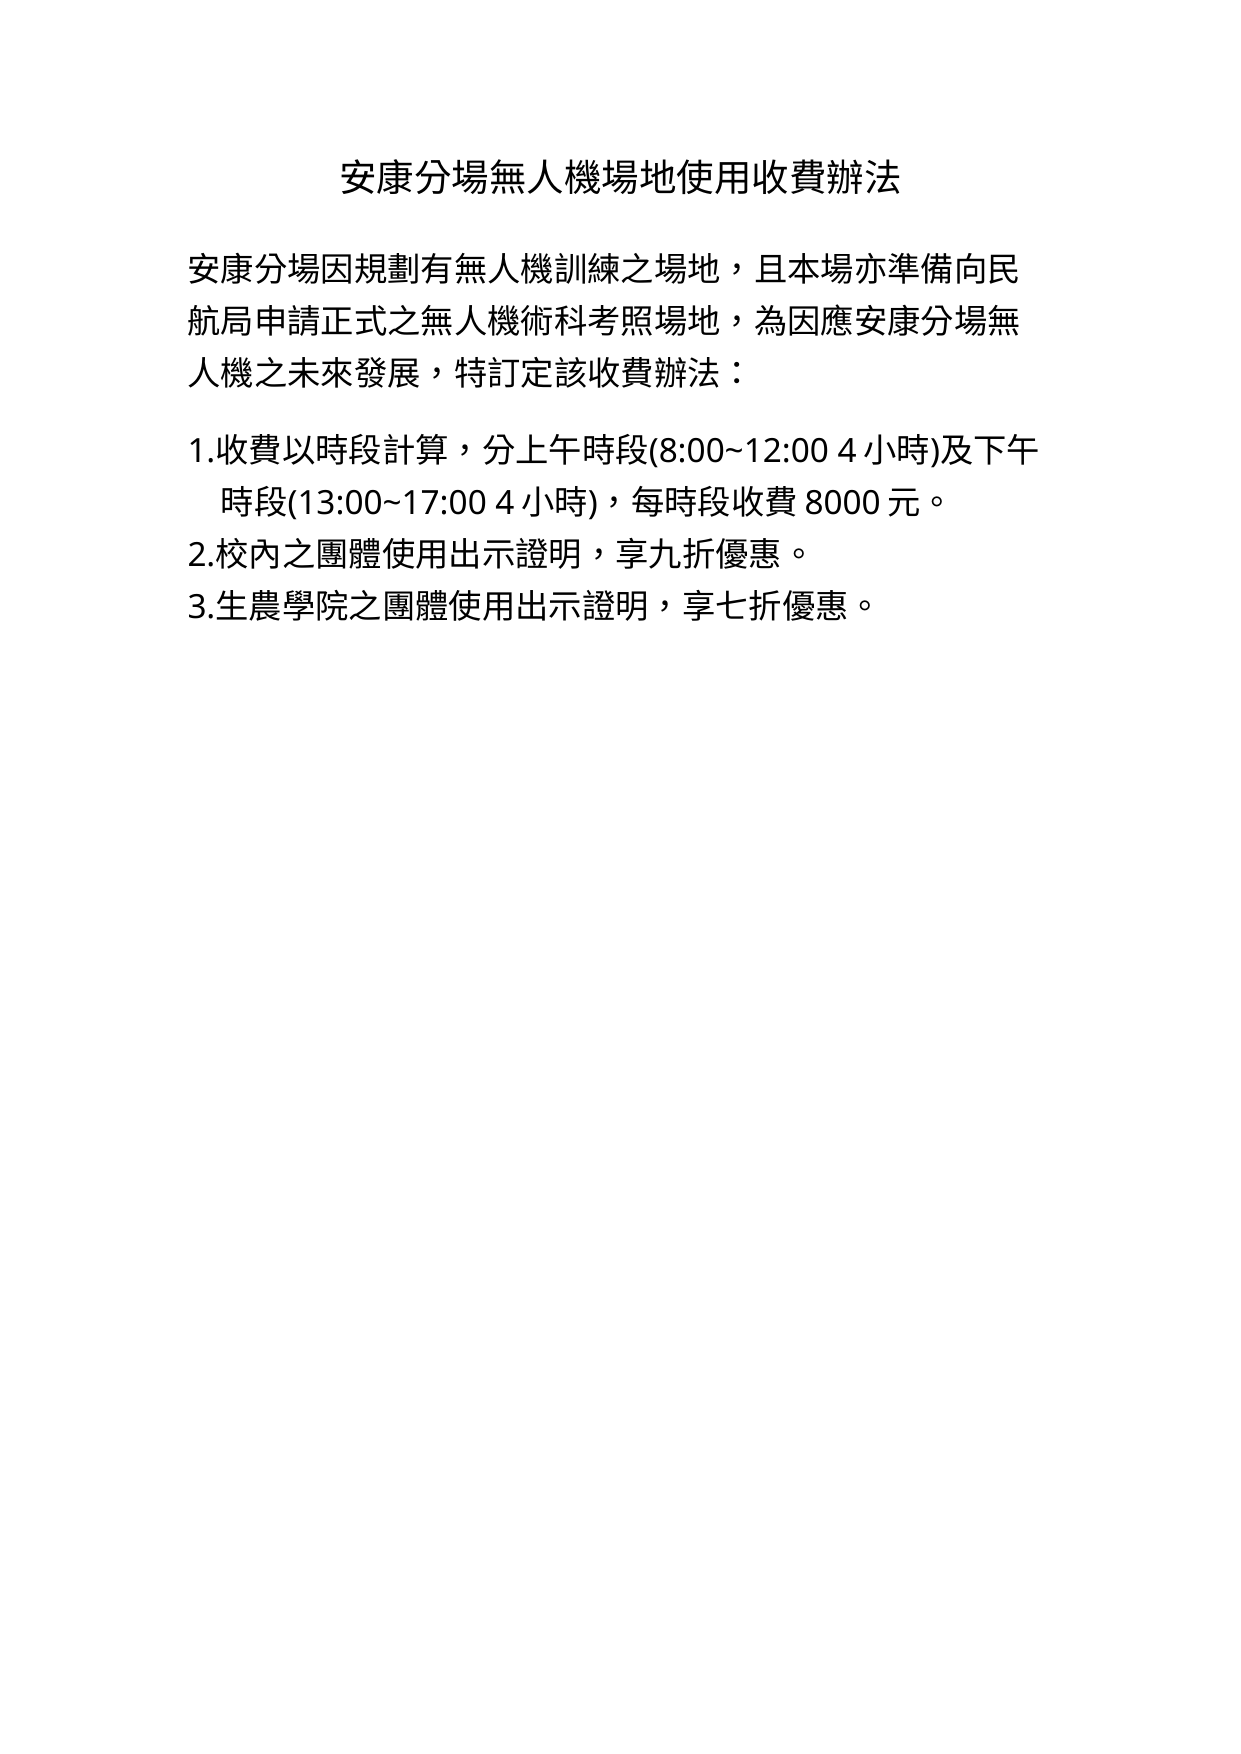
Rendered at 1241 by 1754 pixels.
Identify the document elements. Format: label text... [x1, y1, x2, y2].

text 安康分場因規劃有無人機訓練之場地，且本場亦準備向民航局申請正式之無人機術科考照場地，為因應安康分場無人機之未來發展，特訂定該收費辦法： [187, 239, 1053, 396]
text 2.校內之團體使用出示證明，享九折優惠。 [187, 525, 1053, 577]
text 安康分場無人機場地使用收費辦法 [187, 150, 1053, 202]
text 1.收費以時段計算，分上午時段(8:00~12:00 4小時)及下午時段(13:00~17:00 4小時)，每時段收費8000元。 [187, 421, 1053, 525]
text 3.生農學院之團體使用出示證明，享七折優惠。 [187, 577, 1053, 629]
